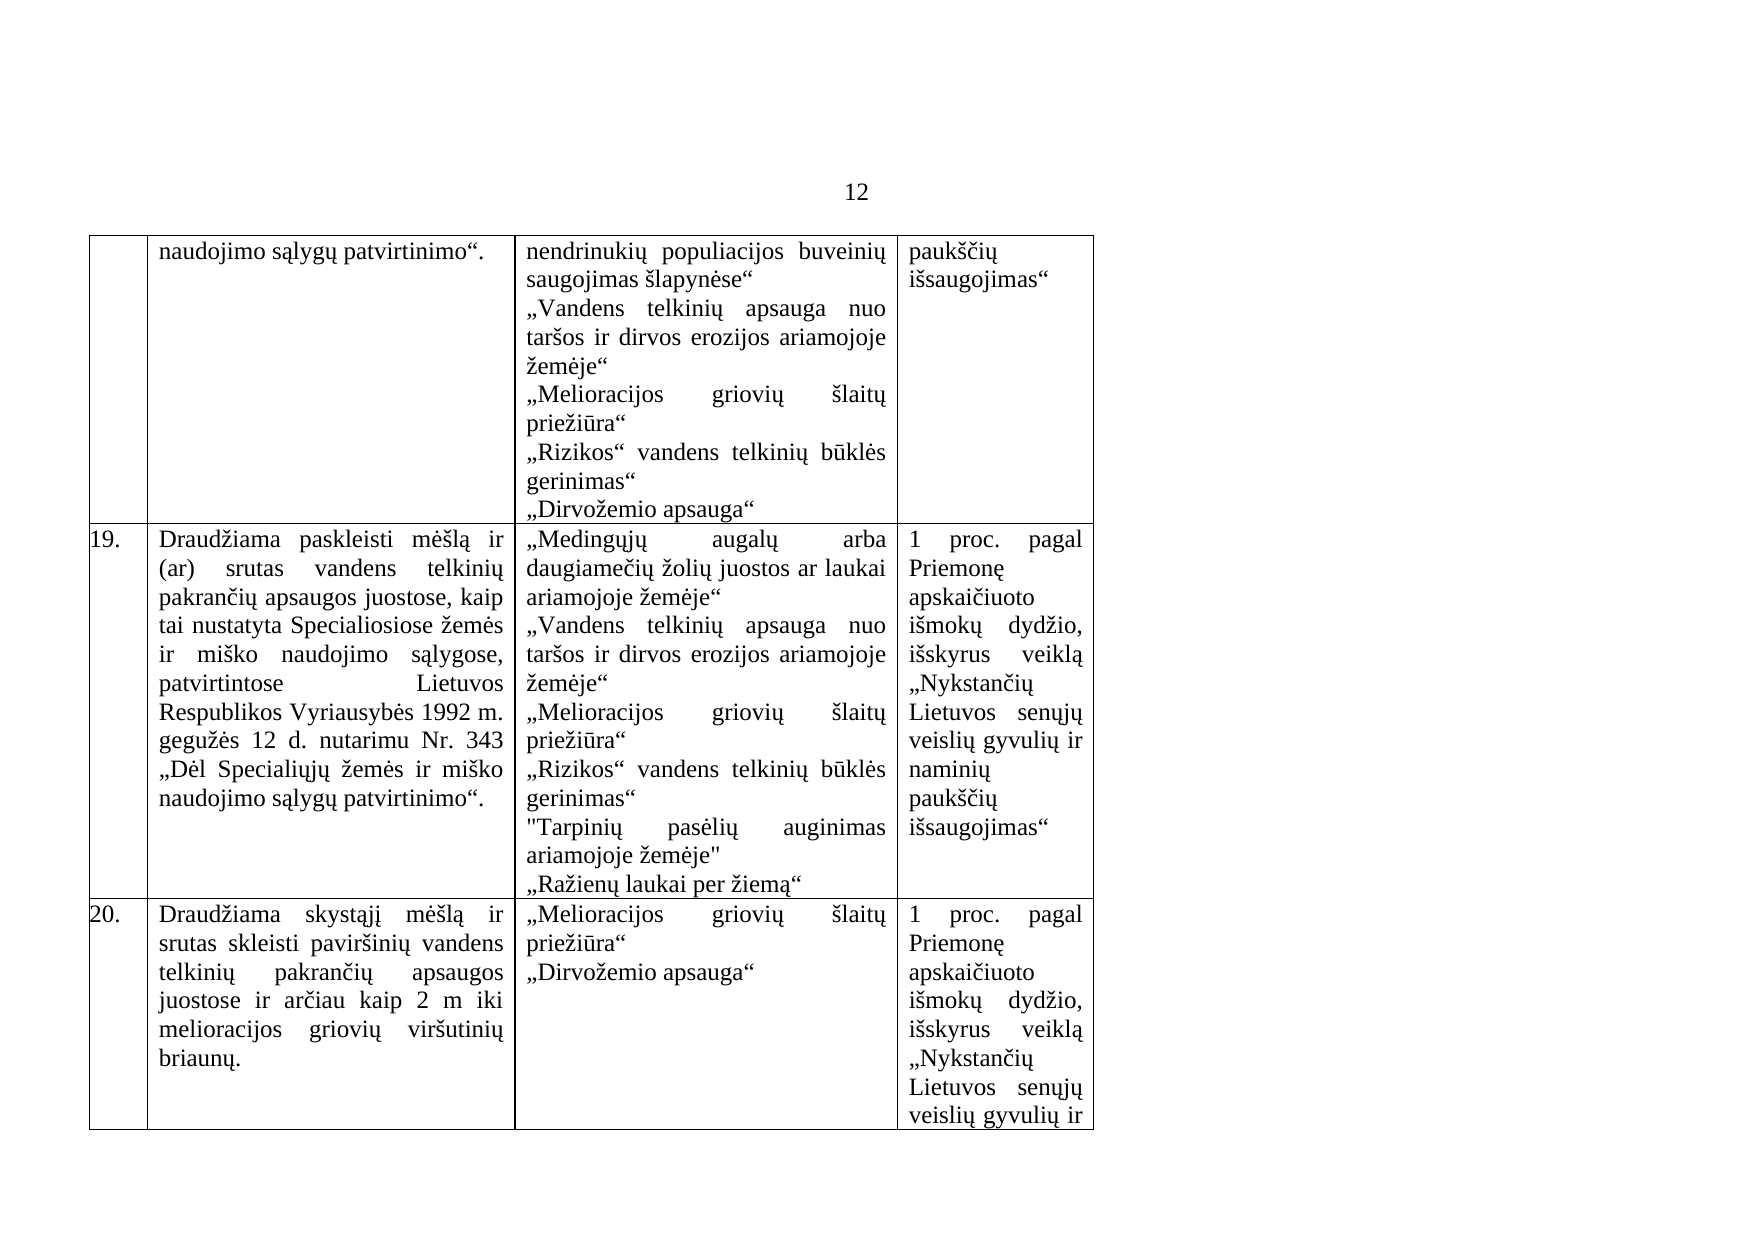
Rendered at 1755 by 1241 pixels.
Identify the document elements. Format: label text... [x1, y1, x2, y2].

table_cell nendrinukių populiacijos buveinių saugojimas šlapynėse“ „Vandens telkinių apsauga nuo taršos ir dirvos erozijos ariamojoje žemėje“ „Melioracijos griovių šlaitų priežiūra“ „Rizikos“ vandens telkinių būklės gerinimas“ „Dirvožemio apsauga“ [516, 236, 897, 523]
table_cell naudojimo sąlygų patvirtinimo“. [148, 236, 514, 523]
table_cell 1 proc. pagal Priemonę apskaičiuoto išmokų dydžio, išskyrus veiklą „Nykstančių Lietuvos senųjų veislių gyvulių ir [898, 899, 1093, 1129]
table_cell paukščių išsaugojimas“ [898, 236, 1093, 523]
table_cell 1 proc. pagal Priemonę apskaičiuoto išmokų dydžio, išskyrus veiklą „Nykstančių Lietuvos senųjų veislių gyvulių ir naminių paukščių išsaugojimas“ [898, 524, 1093, 898]
table_cell „Melioracijos griovių šlaitų priežiūra“ „Dirvožemio apsauga“ [516, 899, 897, 1129]
table_cell 20. [90, 899, 147, 1129]
table_cell [90, 236, 147, 523]
table_cell 19. [90, 524, 147, 898]
table_cell Draudžiama skystąjį mėšlą ir srutas skleisti paviršinių vandens telkinių pakrančių apsaugos juostose ir arčiau kaip 2 m iki melioracijos griovių viršutinių briaunų. [148, 899, 514, 1129]
table_cell Draudžiama paskleisti mėšlą ir (ar) srutas vandens telkinių pakrančių apsaugos juostose, kaip tai nustatyta Specialiosiose žemės ir miško naudojimo sąlygose, patvirtintose Lietuvos Respublikos Vyriausybės 1992 m. gegužės 12 d. nutarimu Nr. 343 „Dėl Specialiųjų žemės ir miško naudojimo sąlygų patvirtinimo“. [148, 524, 514, 898]
table_cell „Medingųjų augalų arba daugiamečių žolių juostos ar laukai ariamojoje žemėje“ „Vandens telkinių apsauga nuo taršos ir dirvos erozijos ariamojoje žemėje“ „Melioracijos griovių šlaitų priežiūra“ „Rizikos“ vandens telkinių būklės gerinimas“ "Tarpinių pasėlių auginimas ariamojoje žemėje" „Ražienų laukai per žiemą“ [516, 524, 897, 898]
